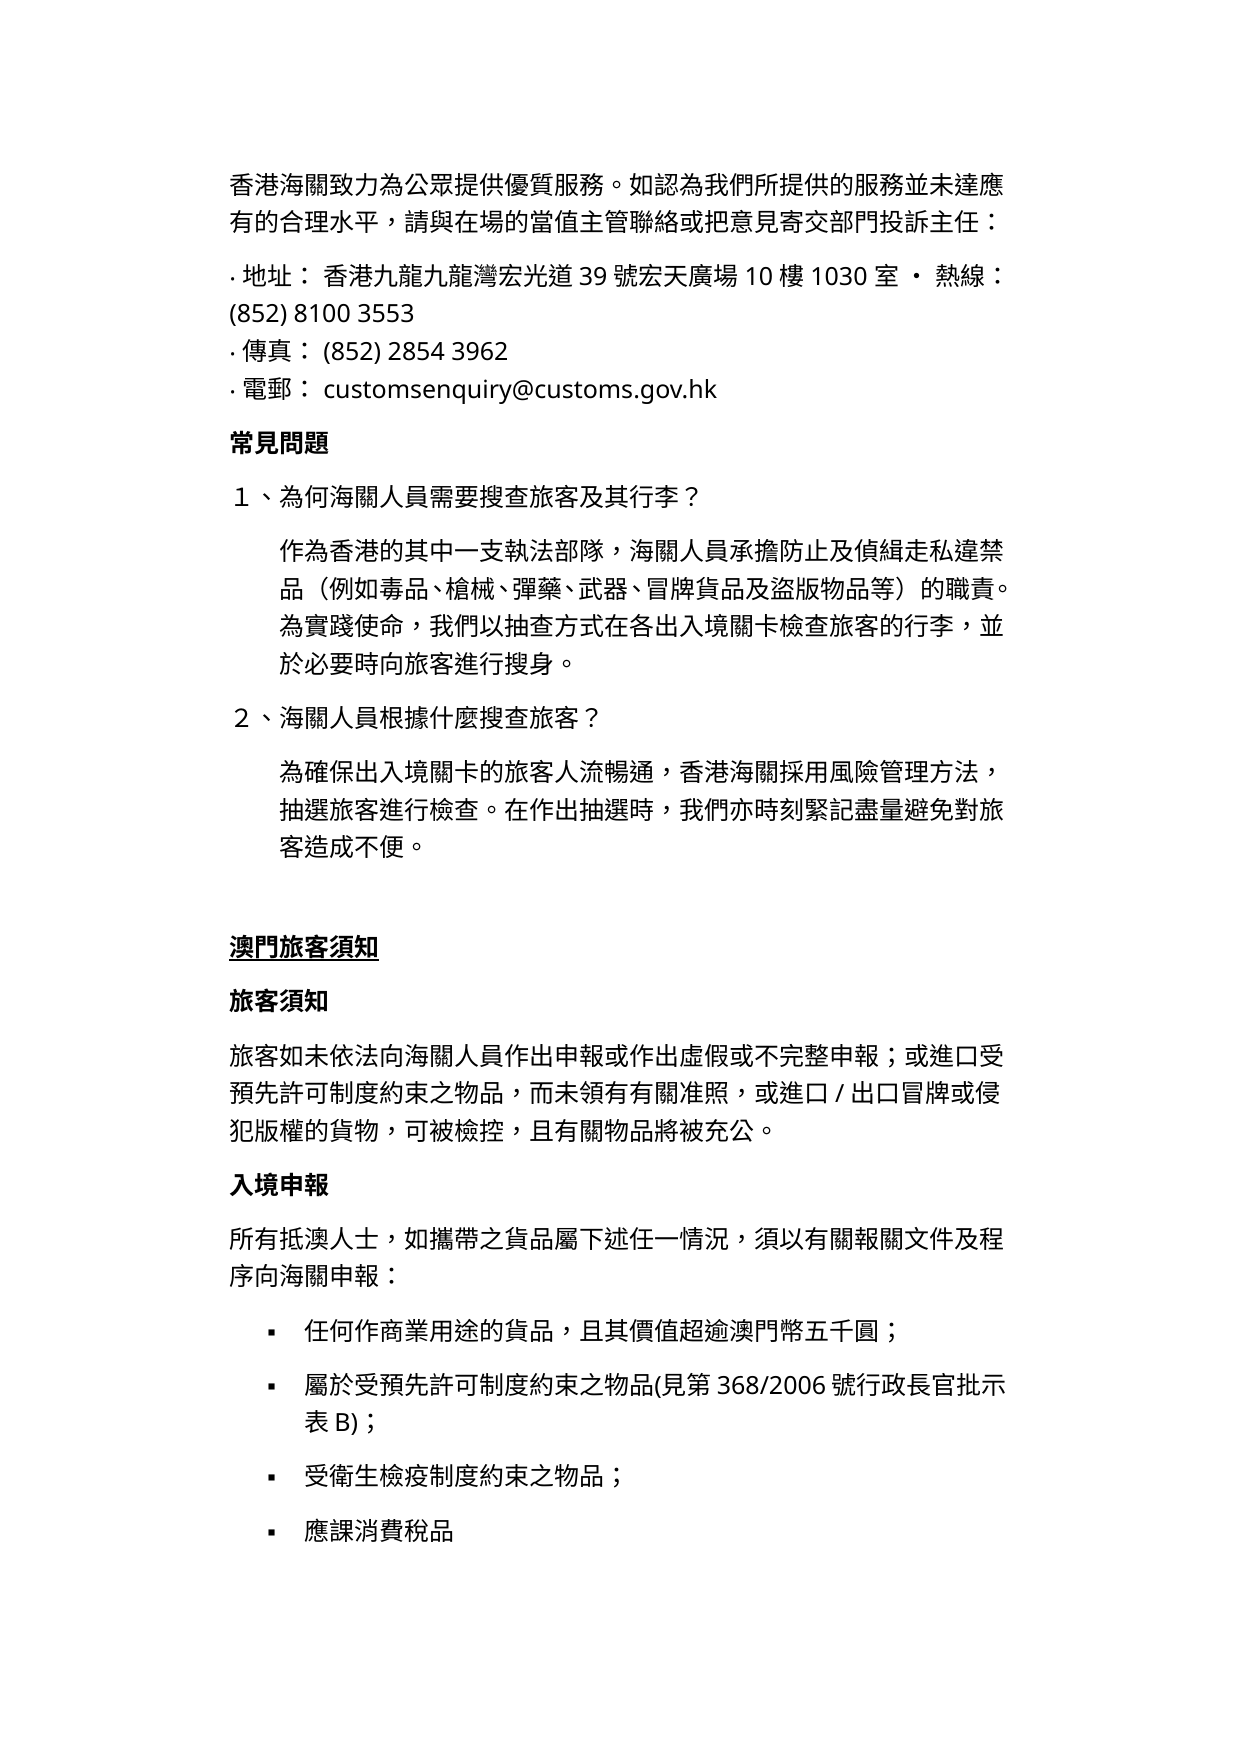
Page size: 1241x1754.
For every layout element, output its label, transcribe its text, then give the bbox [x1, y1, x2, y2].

list 受衛生檢疫制度約束之物品； [267, 1456, 1011, 1494]
text 香港海關致力為公眾提供優質服務。如認為我們所提供的服務並未達應有的合理水平，請與在場的當值主管聯絡或把意見寄交部門投訴主任： [229, 164, 1011, 239]
text ‧ 地址： 香港九龍九龍灣宏光道 39 號宏天廣場 10 樓 1030 室 ‧ 熱線： (852) 8100 3553 ‧ 傳真： (852) 2854 3962 ‧ 電郵： customsenquiry@customs.gov.hk [229, 256, 1011, 406]
text 所有抵澳人士，如攜帶之貨品屬下述任一情況，須以有關報關文件及程序向海關申報： [229, 1219, 1011, 1294]
text 澳門旅客須知 [229, 927, 1011, 964]
text １、為何海關人員需要搜查旅客及其行李？ [229, 477, 1011, 514]
text 常見問題 [229, 423, 1011, 460]
list 屬於受預先許可制度約束之物品(見第368/2006號行政長官批示表B)； [267, 1364, 1011, 1439]
list 任何作商業用途的貨品，且其價值超逾澳門幣五千圓； [267, 1310, 1011, 1348]
text 為確保出入境關卡的旅客人流暢通，香港海關採用風險管理方法，抽選旅客進行檢查。在作出抽選時，我們亦時刻緊記盡量避免對旅客造成不便。 [279, 752, 1011, 864]
text 入境申報 [229, 1164, 1011, 1202]
text 作為香港的其中一支執法部隊，海關人員承擔防止及偵緝走私違禁品（例如毒品、槍械、彈藥、武器、冒牌貨品及盜版物品等）的職責。為實踐使命，我們以抽查方式在各出入境關卡檢查旅客的行李，並於必要時向旅客進行搜身。 [279, 531, 1011, 681]
text 旅客如未依法向海關人員作出申報或作出虛假或不完整申報；或進口受預先許可制度約束之物品，而未領有有關准照，或進口 / 出口冒牌或侵犯版權的貨物，可被檢控，且有關物品將被充公。 [229, 1035, 1011, 1148]
text 旅客須知 [229, 981, 1011, 1019]
list 應課消費稅品 [267, 1510, 1011, 1548]
text ２、海關人員根據什麼搜查旅客？ [229, 698, 1011, 735]
